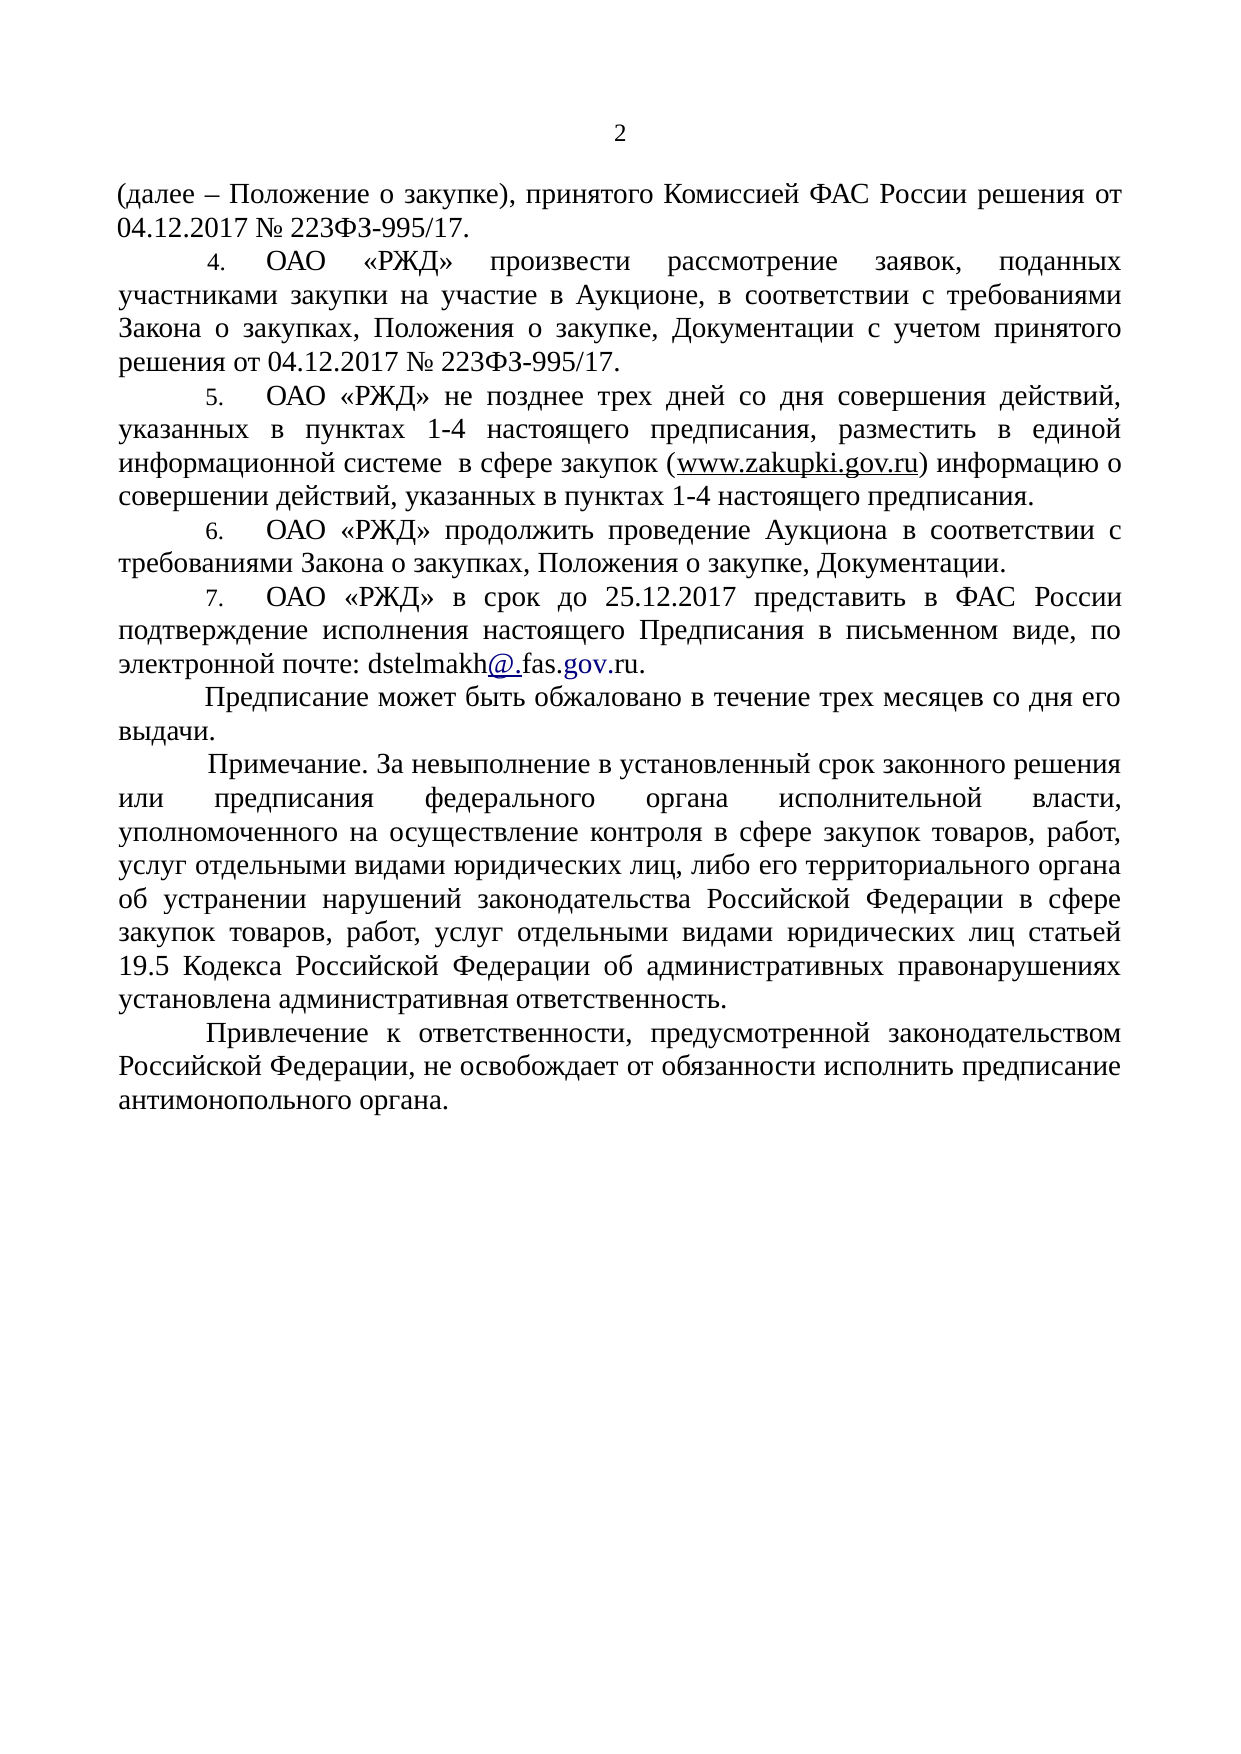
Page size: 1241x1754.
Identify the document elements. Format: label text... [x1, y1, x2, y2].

text Привлечение к ответственности, предусмотренной законодательством Российской Федерации, не освобождает от обязанности исполнить предписание антимонопольного органа. [118, 1015, 1122, 1116]
list ОАО «РЖД» не позднее трех дней со дня совершения действий, указанных в пунктах 1-4 настоящего предписания, разместить в единой информационной системе в сфере закупок (www.zakupki.gov.ru) информацию о совершении действий, указанных в пунктах 1-4 настоящего предписания. [118, 378, 1122, 512]
text Предписание может быть обжаловано в течение трех месяцев со дня его выдачи. [118, 679, 1122, 747]
list ОАО «РЖД» в срок до 25.12.2017 представить в ФАС России подтверждение исполнения настоящего Предписания в письменном виде, по электронной почте: dstelmakh@.fas.gov.ru. [118, 579, 1122, 679]
list ОАО «РЖД» произвести рассмотрение заявок, поданных участниками закупки на участие в Аукционе, в соответствии с требованиями Закона о закупках, Положения о закупке, Документации с учетом принятого решения от 04.12.2017 № 223ФЗ-995/17. [118, 243, 1122, 378]
text Примечание. За невыполнение в установленный срок законного решения или предписания федерального органа исполнительной власти, уполномоченного на осуществление контроля в сфере закупок товаров, работ, услуг отдельными видами юридических лиц, либо его территориального органа об устранении нарушений законодательства Российской Федерации в сфере закупок товаров, работ, услуг отдельными видами юридических лиц статьей 19.5 Кодекса Российской Федерации об административных правонарушениях установлена административная ответственность. [118, 747, 1122, 1015]
list (далее – Положение о закупке), принятого Комиссией ФАС России решения от 04.12.2017 № 223ФЗ-995/17. [117, 176, 1122, 243]
list ОАО «РЖД» продолжить проведение Аукциона в соответствии с требованиями Закона о закупках, Положения о закупке, Документации. [118, 512, 1122, 579]
